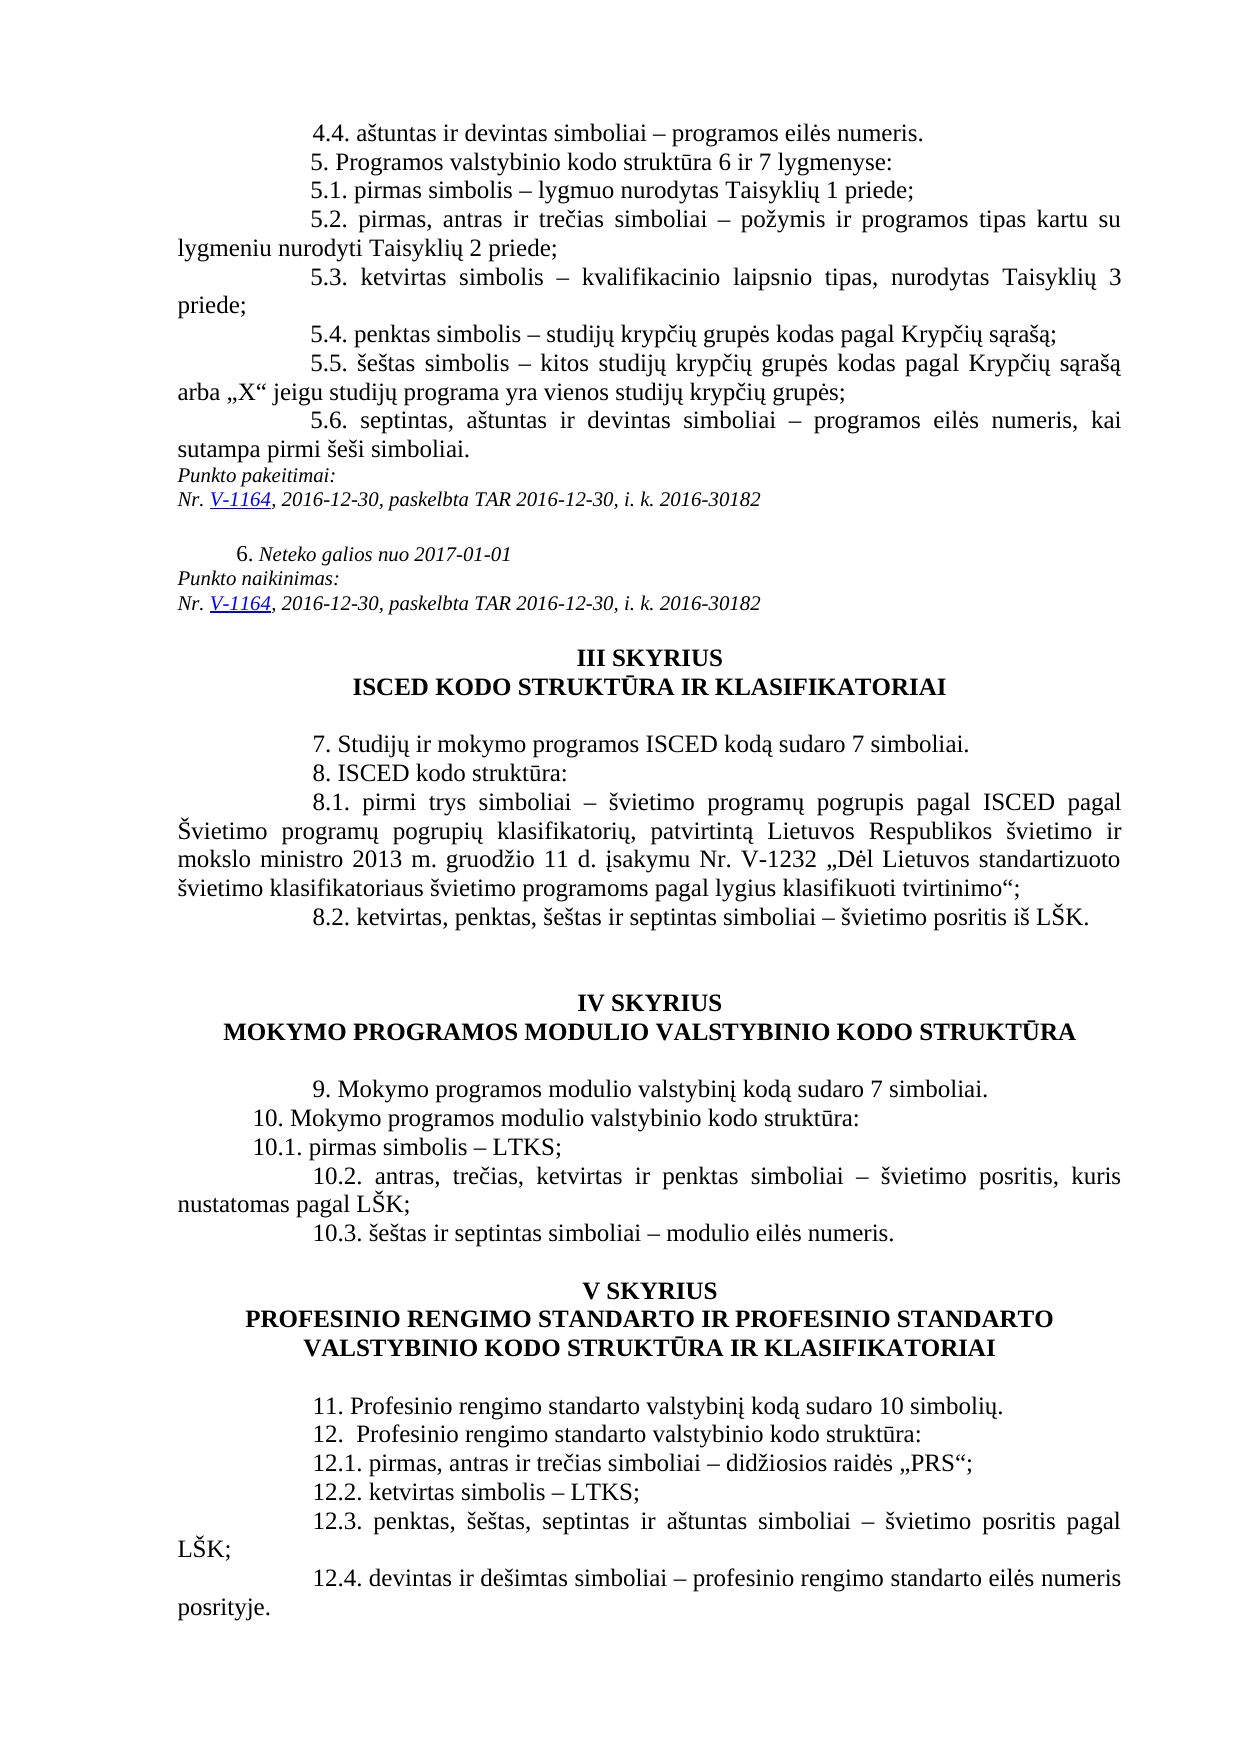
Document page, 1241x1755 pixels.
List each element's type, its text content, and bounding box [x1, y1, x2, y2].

text 5.5. šeštas simbolis – kitos studijų krypčių grupės kodas pagal Krypčių sąrašą arba „X“ jeigu studijų programa yra vienos studijų krypčių grupės; [177, 348, 1122, 406]
text Nr. V-1164, 2016-12-30, paskelbta TAR 2016-12-30, i. k. 2016-30182 [177, 590, 1122, 614]
text V SKYRIUS [177, 1276, 1122, 1304]
text Punkto pakeitimai: [177, 463, 1122, 487]
text 10.2. antras, trečias, ketvirtas ir penktas simboliai – švietimo posritis, kuris nustatomas pagal LŠK; [177, 1161, 1122, 1218]
text 10.3. šeštas ir septintas simboliai – modulio eilės numeris. [177, 1218, 1122, 1247]
text 8. ISCED kodo struktūra: [177, 758, 1122, 787]
text 10.1. pirmas simbolis – LTKS; [177, 1132, 1122, 1161]
text 9. Mokymo programos modulio valstybinį kodą sudaro 7 simboliai. [177, 1074, 1122, 1103]
text 12.4. devintas ir dešimtas simboliai – profesinio rengimo standarto eilės numeris posrityje. [177, 1563, 1122, 1621]
text 5.1. pirmas simbolis – lygmuo nurodytas Taisyklių 1 priede; [177, 176, 1122, 204]
text III SKYRIUS [177, 643, 1122, 672]
text 10. Mokymo programos modulio valstybinio kodo struktūra: [177, 1103, 1122, 1132]
text PROFESINIO RENGIMO STANDARTO IR PROFESINIO STANDARTO VALSTYBINIO KODO STRUKTŪRA IR KLASIFIKATORIAI [177, 1304, 1122, 1362]
text 5.6. septintas, aštuntas ir devintas simboliai – programos eilės numeris, kai sutampa pirmi šeši simboliai. [177, 406, 1122, 463]
text 12.3. penktas, šeštas, septintas ir aštuntas simboliai – švietimo posritis pagal LŠK; [177, 1506, 1122, 1563]
text 6. Neteko galios nuo 2017-01-01 [177, 540, 1122, 566]
text MOKYMO PROGRAMOS MODULIO VALSTYBINIO KODO STRUKTŪRA [177, 1017, 1122, 1046]
text 12.1. pirmas, antras ir trečias simboliai – didžiosios raidės „PRS“; [177, 1448, 1122, 1477]
text 11. Profesinio rengimo standarto valstybinį kodą sudaro 10 simbolių. [177, 1391, 1122, 1419]
text ISCED KODO STRUKTŪRA IR KLASIFIKATORIAI [177, 672, 1122, 701]
text 12.2. ketvirtas simbolis – LTKS; [177, 1477, 1122, 1506]
text 5. Programos valstybinio kodo struktūra 6 ir 7 lygmenyse: [177, 147, 1122, 176]
text 5.3. ketvirtas simbolis – kvalifikacinio laipsnio tipas, nurodytas Taisyklių 3 priede; [177, 262, 1122, 319]
text 8.1. pirmi trys simboliai – švietimo programų pogrupis pagal ISCED pagal Švietimo programų pogrupių klasifikatorių, patvirtintą Lietuvos Respublikos švietimo ir mokslo ministro 2013 m. gruodžio 11 d. įsakymu Nr. V-1232 „Dėl Lietuvos standartizuoto švietimo klasifikatoriaus švietimo programoms pagal lygius klasifikuoti tvirtinimo“; [177, 787, 1122, 902]
text Punkto naikinimas: [177, 566, 1122, 590]
text 8.2. ketvirtas, penktas, šeštas ir septintas simboliai – švietimo posritis iš LŠK. [177, 902, 1122, 931]
text 4.4. aštuntas ir devintas simboliai – programos eilės numeris. [177, 118, 1122, 147]
text 5.4. penktas simbolis – studijų krypčių grupės kodas pagal Krypčių sąrašą; [177, 319, 1122, 348]
text Nr. V-1164, 2016-12-30, paskelbta TAR 2016-12-30, i. k. 2016-30182 [177, 487, 1122, 511]
text 12. Profesinio rengimo standarto valstybinio kodo struktūra: [177, 1419, 1122, 1448]
text IV SKYRIUS [177, 988, 1122, 1017]
text 7. Studijų ir mokymo programos ISCED kodą sudaro 7 simboliai. [177, 729, 1122, 758]
text 5.2. pirmas, antras ir trečias simboliai – požymis ir programos tipas kartu su lygmeniu nurodyti Taisyklių 2 priede; [177, 204, 1122, 262]
